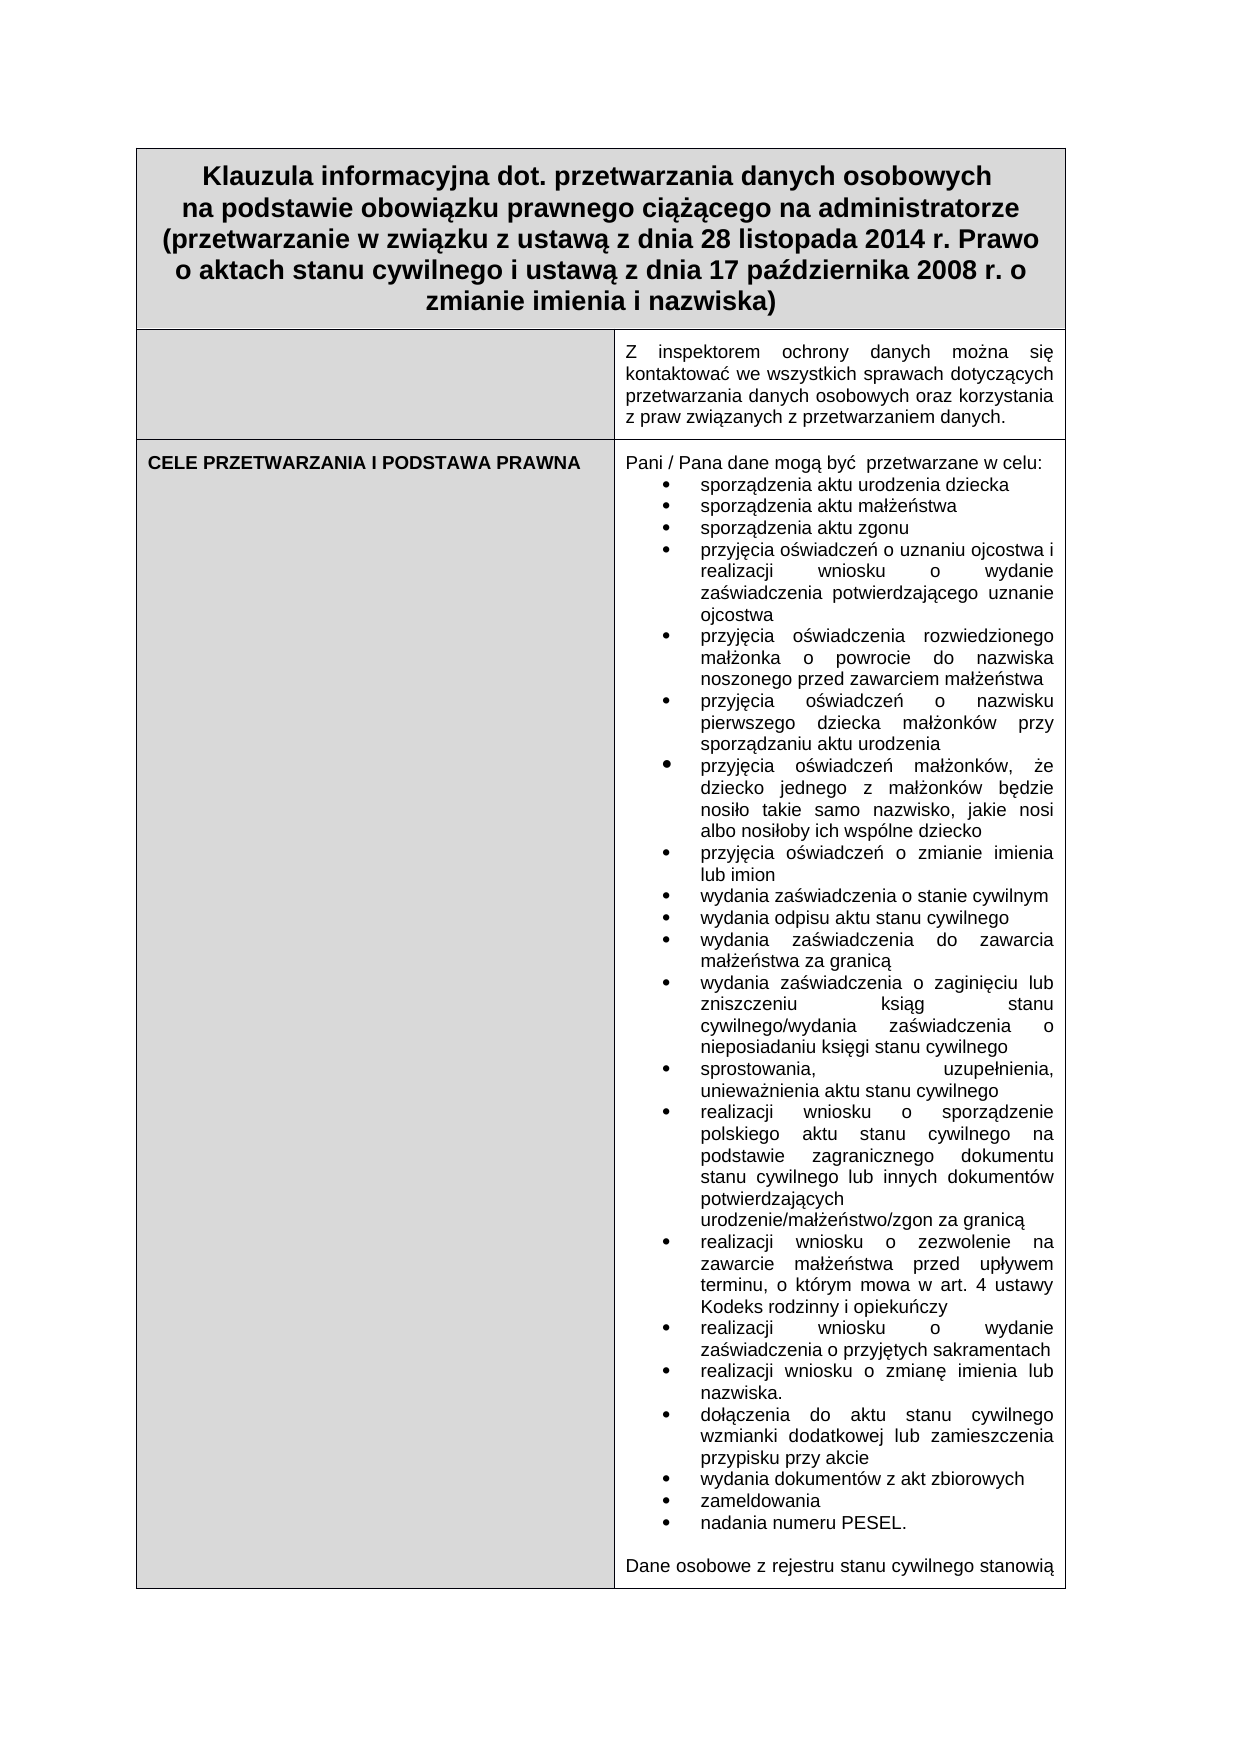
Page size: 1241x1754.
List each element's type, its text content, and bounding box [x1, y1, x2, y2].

table_cell CELE PRZETWARZANIA I PODSTAWA PRAWNA [137, 440, 614, 1588]
table_cell [137, 330, 614, 439]
table_cell Z inspektorem ochrony danych można się kontaktować we wszystkich sprawach dotyczących przetwarzania danych osobowych oraz korzystania z praw związanych z przetwarzaniem danych. [615, 330, 1065, 439]
table_cell Pani / Pana dane mogą być przetwarzane w celu: sporządzenia aktu urodzenia dziecka sporządzenia aktu małżeństwa sporządzenia aktu zgonu przyjęcia oświadczeń o uznaniu ojcostwa i realizacji wniosku o wydanie zaświadczenia potwierdzającego uznanie ojcostwa przyjęcia oświadczenia rozwiedzionego małżonka o powrocie do nazwiska noszonego przed zawarciem małżeństwa przyjęcia oświadczeń o nazwisku pierwszego dziecka małżonków przy sporządzaniu aktu urodzenia przyjęcia oświadczeń małżonków, że dziecko jednego z małżonków będzie nosiło takie samo nazwisko, jakie nosi albo nosiłoby ich wspólne dziecko przyjęcia oświadczeń o zmianie imienia lub imion wydania zaświadczenia o stanie cywilnym wydania odpisu aktu stanu cywilnego wydania zaświadczenia do zawarcia małżeństwa za granicą wydania zaświadczenia o zaginięciu lub zniszczeniu ksiąg stanu cywilnego/wydania zaświadczenia o nieposiadaniu księgi stanu cywilnego sprostowania, uzupełnienia, unieważnienia aktu stanu cywilnego realizacji wniosku o sporządzenie polskiego aktu stanu cywilnego na podstawie zagranicznego dokumentu stanu cywilnego lub innych dokumentów potwierdzających urodzenie/małżeństwo/zgon za granicą realizacji wniosku o zezwolenie na zawarcie małżeństwa przed upływem terminu, o którym mowa w art. 4 ustawy Kodeks rodzinny i opiekuńczy realizacji wniosku o wydanie zaświadczenia o przyjętych sakramentach realizacji wniosku o zmianę imienia lub nazwiska. dołączenia do aktu stanu cywilnego wzmianki dodatkowej lub zamieszczenia przypisku przy akcie wydania dokumentów z akt zbiorowych zameldowania nadania numeru PESEL. Dane osobowe z rejestru stanu cywilnego stanowią [615, 440, 1065, 1588]
table_header Klauzula informacyjna dot. przetwarzania danych osobowych na podstawie obowiązku prawnego ciążącego na administratorze (przetwarzanie w związku z ustawą z dnia 28 listopada 2014 r. Prawo o aktach stanu cywilnego i ustawą z dnia 17 października 2008 r. o zmianie imienia i nazwiska) [137, 149, 1065, 328]
